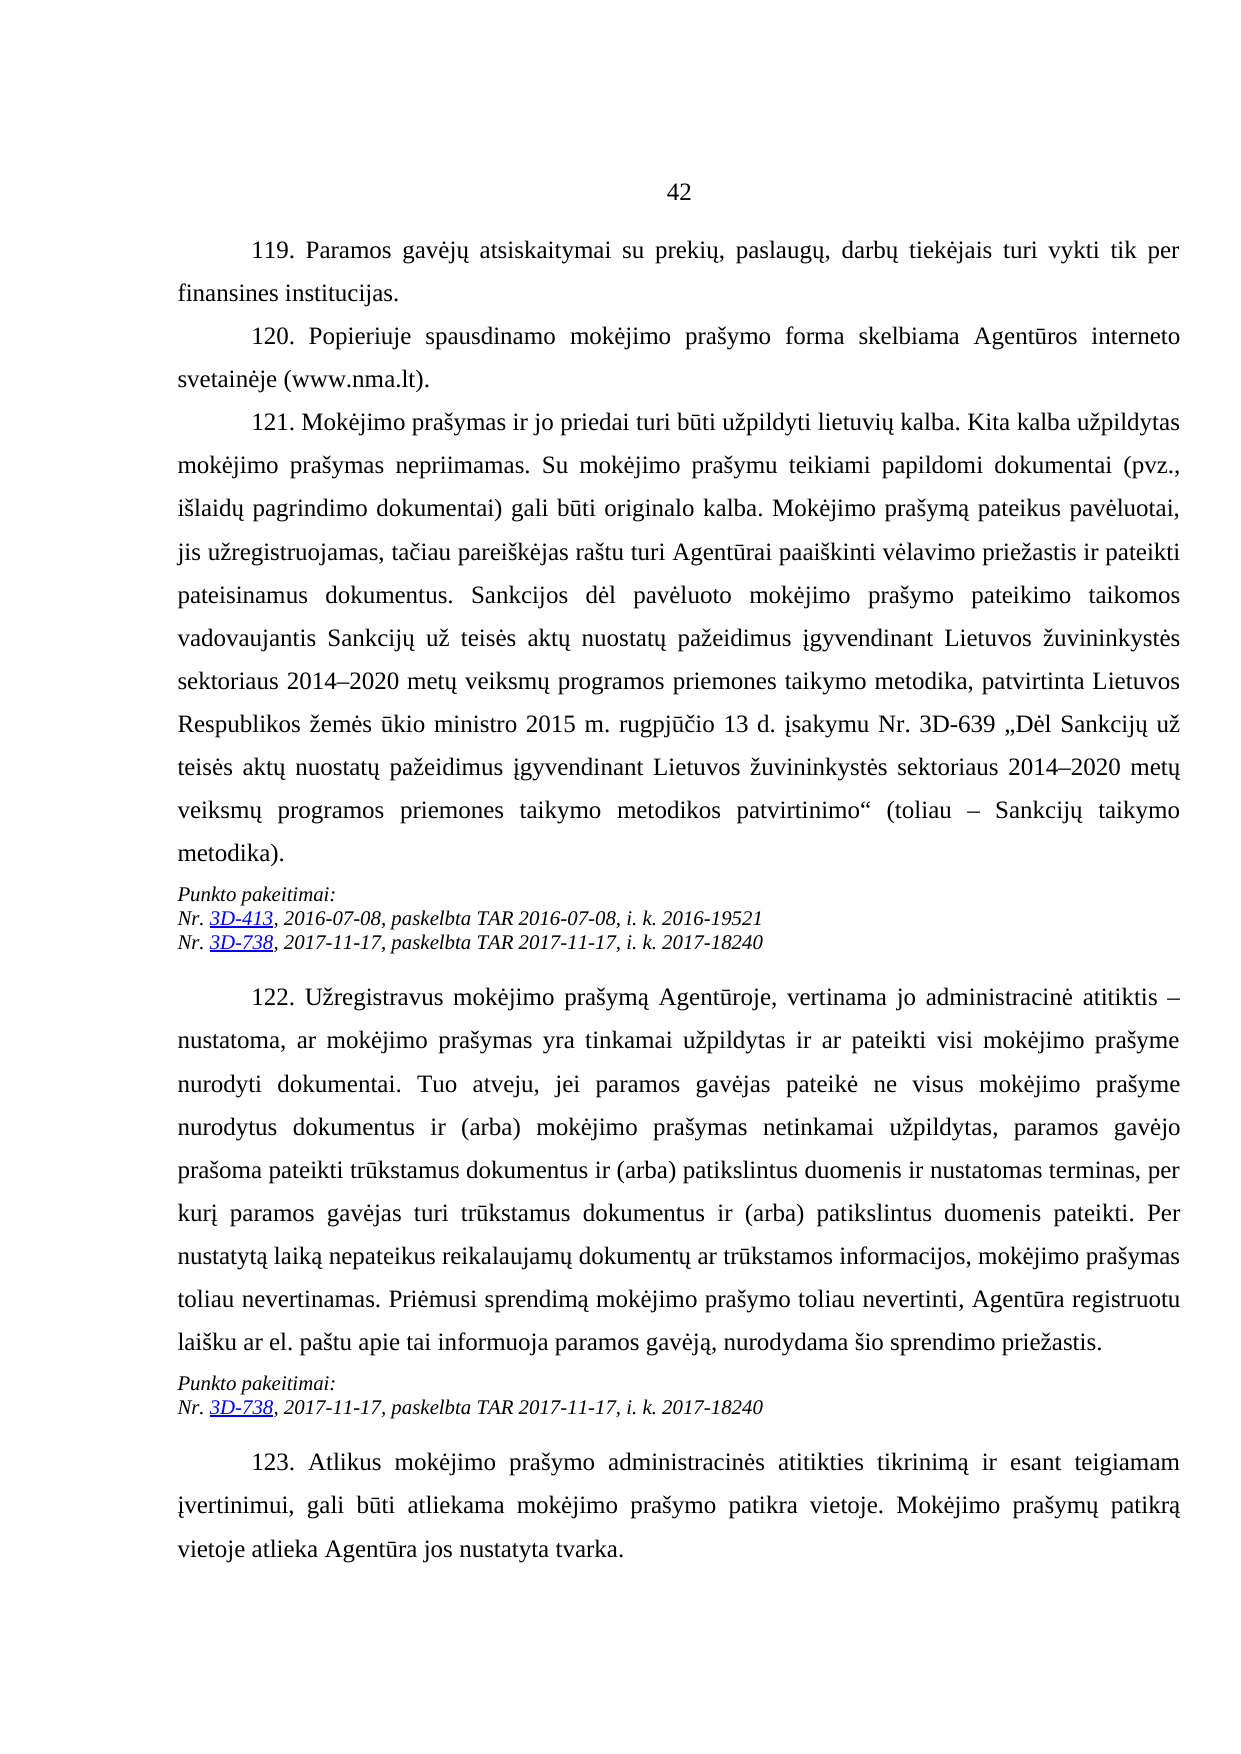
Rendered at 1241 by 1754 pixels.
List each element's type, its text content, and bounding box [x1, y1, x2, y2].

text 120. Popieriuje spausdinamo mokėjimo prašymo forma skelbiama Agentūros interneto svetainėje (www.nma.lt). [177, 321, 1181, 393]
text Nr. 3D-413, 2016-07-08, paskelbta TAR 2016-07-08, i. k. 2016-19521 [177, 906, 1181, 930]
text Nr. 3D-738, 2017-11-17, paskelbta TAR 2017-11-17, i. k. 2017-18240 [177, 1395, 1181, 1419]
text Punkto pakeitimai: [177, 882, 1181, 906]
text 123. Atlikus mokėjimo prašymo administracinės atitikties tikrinimą ir esant teigiamam įvertinimui, gali būti atliekama mokėjimo prašymo patikra vietoje. Mokėjimo prašymų patikrą vietoje atlieka Agentūra jos nustatyta tvarka. [177, 1447, 1181, 1562]
text 121. Mokėjimo prašymas ir jo priedai turi būti užpildyti lietuvių kalba. Kita kalba užpildytas mokėjimo prašymas nepriimamas. Su mokėjimo prašymu teikiami papildomi dokumentai (pvz., išlaidų pagrindimo dokumentai) gali būti originalo kalba. Mokėjimo prašymą pateikus pavėluotai, jis užregistruojamas, tačiau pareiškėjas raštu turi Agentūrai paaiškinti vėlavimo priežastis ir pateikti pateisinamus dokumentus. Sankcijos dėl pavėluoto mokėjimo prašymo pateikimo taikomos vadovaujantis Sankcijų už teisės aktų nuostatų pažeidimus įgyvendinant Lietuvos žuvininkystės sektoriaus 2014–2020 metų veiksmų programos priemones taikymo metodika, patvirtinta Lietuvos Respublikos žemės ūkio ministro 2015 m. rugpjūčio 13 d. įsakymu Nr. 3D-639 „Dėl Sankcijų už teisės aktų nuostatų pažeidimus įgyvendinant Lietuvos žuvininkystės sektoriaus 2014–2020 metų veiksmų programos priemones taikymo metodikos patvirtinimo“ (toliau – Sankcijų taikymo metodika). [177, 407, 1181, 867]
text 119. Paramos gavėjų atsiskaitymai su prekių, paslaugų, darbų tiekėjais turi vykti tik per finansines institucijas. [177, 235, 1181, 307]
text 122. Užregistravus mokėjimo prašymą Agentūroje, vertinama jo administracinė atitiktis – nustatoma, ar mokėjimo prašymas yra tinkamai užpildytas ir ar pateikti visi mokėjimo prašyme nurodyti dokumentai. Tuo atveju, jei paramos gavėjas pateikė ne visus mokėjimo prašyme nurodytus dokumentus ir (arba) mokėjimo prašymas netinkamai užpildytas, paramos gavėjo prašoma pateikti trūkstamus dokumentus ir (arba) patikslintus duomenis ir nustatomas terminas, per kurį paramos gavėjas turi trūkstamus dokumentus ir (arba) patikslintus duomenis pateikti. Per nustatytą laiką nepateikus reikalaujamų dokumentų ar trūkstamos informacijos, mokėjimo prašymas toliau nevertinamas. Priėmusi sprendimą mokėjimo prašymo toliau nevertinti, Agentūra registruotu laišku ar el. paštu apie tai informuoja paramos gavėją, nurodydama šio sprendimo priežastis. [177, 982, 1181, 1356]
text Nr. 3D-738, 2017-11-17, paskelbta TAR 2017-11-17, i. k. 2017-18240 [177, 930, 1181, 954]
text Punkto pakeitimai: [177, 1371, 1181, 1395]
